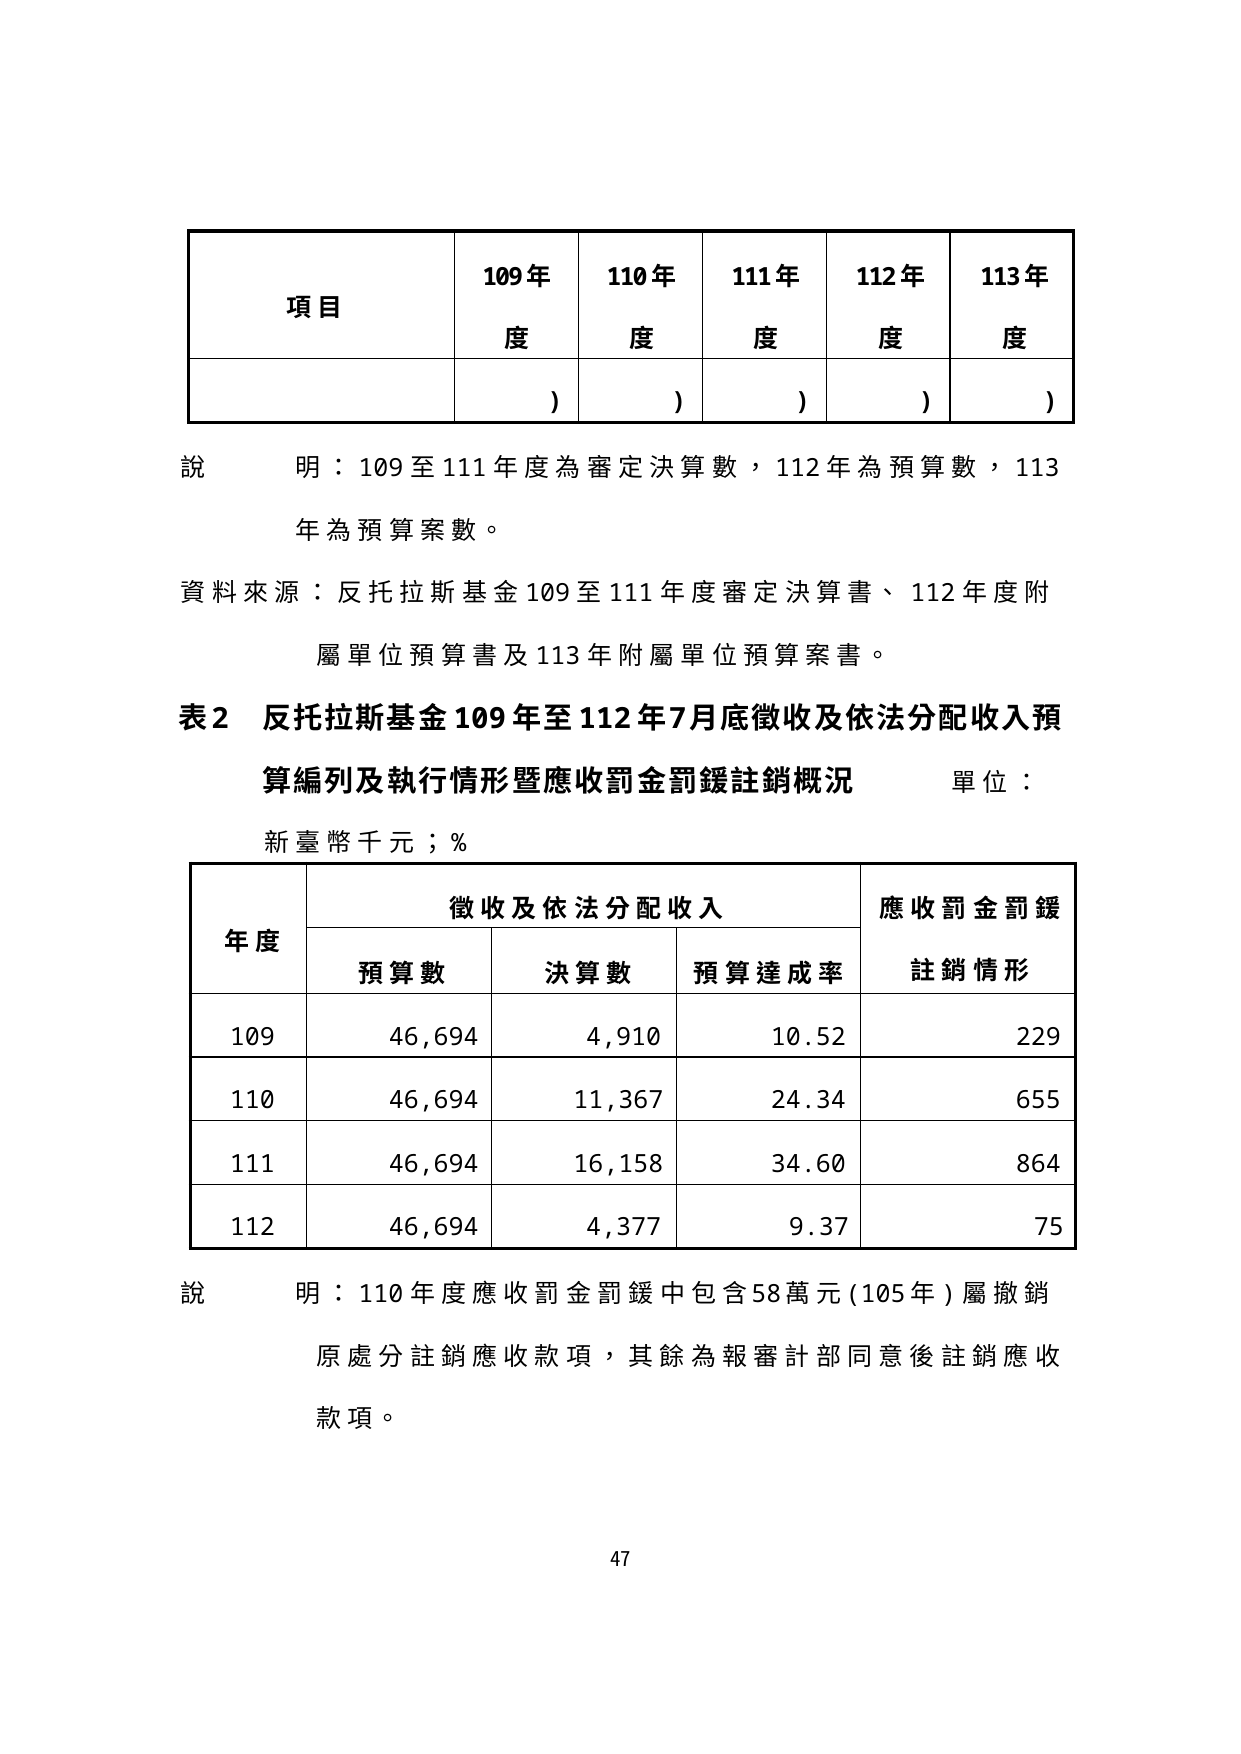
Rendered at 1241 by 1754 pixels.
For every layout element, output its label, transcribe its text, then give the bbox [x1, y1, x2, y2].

table_header 113年度 [951, 233, 1072, 357]
table_cell 46,694 [307, 1185, 491, 1247]
text 說 明：110年度應收罰金罰鍰中包含58萬元(105年)屬撤銷原處分註銷應收款項，其餘為報審計部同意後註銷應收款項。 [177, 1250, 1063, 1438]
table_cell 111 [192, 1121, 306, 1183]
table_header 徵收及依法分配收入 [307, 865, 860, 927]
table_header 應收罰金罰鍰註銷情形 [861, 865, 1074, 993]
table_cell ) [703, 359, 826, 421]
table_cell 229 [861, 994, 1074, 1056]
table_header 109年度 [455, 233, 578, 357]
table_cell 11,367 [492, 1058, 676, 1120]
table_header 111年度 [703, 233, 826, 357]
table_cell 110 [192, 1058, 306, 1120]
table_cell 4,910 [492, 994, 676, 1056]
table_cell 9.37 [677, 1185, 860, 1247]
table_cell [190, 359, 454, 421]
table_cell 864 [861, 1121, 1074, 1183]
table_header 110年度 [579, 233, 702, 357]
table_cell 655 [861, 1058, 1074, 1120]
table_cell 46,694 [307, 1058, 491, 1120]
table_cell ) [827, 359, 949, 421]
table_cell 4,377 [492, 1185, 676, 1247]
table_cell 75 [861, 1185, 1074, 1247]
table_cell 預算達成率 [677, 928, 860, 993]
table_header 年度 [192, 865, 306, 993]
table_cell 24.34 [677, 1058, 860, 1120]
table_cell ) [951, 359, 1072, 421]
table_cell ) [455, 359, 578, 421]
text 資料來源：反托拉斯基金109至111年度審定決算書、112年度附屬單位預算書及113年附屬單位預算案書。 [177, 549, 1063, 674]
table_cell ) [579, 359, 702, 421]
table_cell 決算數 [492, 928, 676, 993]
table_cell 16,158 [492, 1121, 676, 1183]
table_cell 10.52 [677, 994, 860, 1056]
table_cell 109 [192, 994, 306, 1056]
table_cell 46,694 [307, 994, 491, 1056]
table_header 112年度 [827, 233, 949, 357]
table_cell 46,694 [307, 1121, 491, 1183]
table_cell 112 [192, 1185, 306, 1247]
table_cell 預算數 [307, 928, 491, 993]
table_cell 34.60 [677, 1121, 860, 1183]
text 說 明：109至111年度為審定決算數，112年為預算數，113年為預算案數。 [177, 424, 1063, 549]
table_header 項目 [190, 233, 454, 357]
text 表2 反托拉斯基金109年至112年7月底徵收及依法分配收入預算編列及執行情形暨應收罰金罰鍰註銷概況 單位：新臺幣千元；% [177, 674, 1063, 862]
